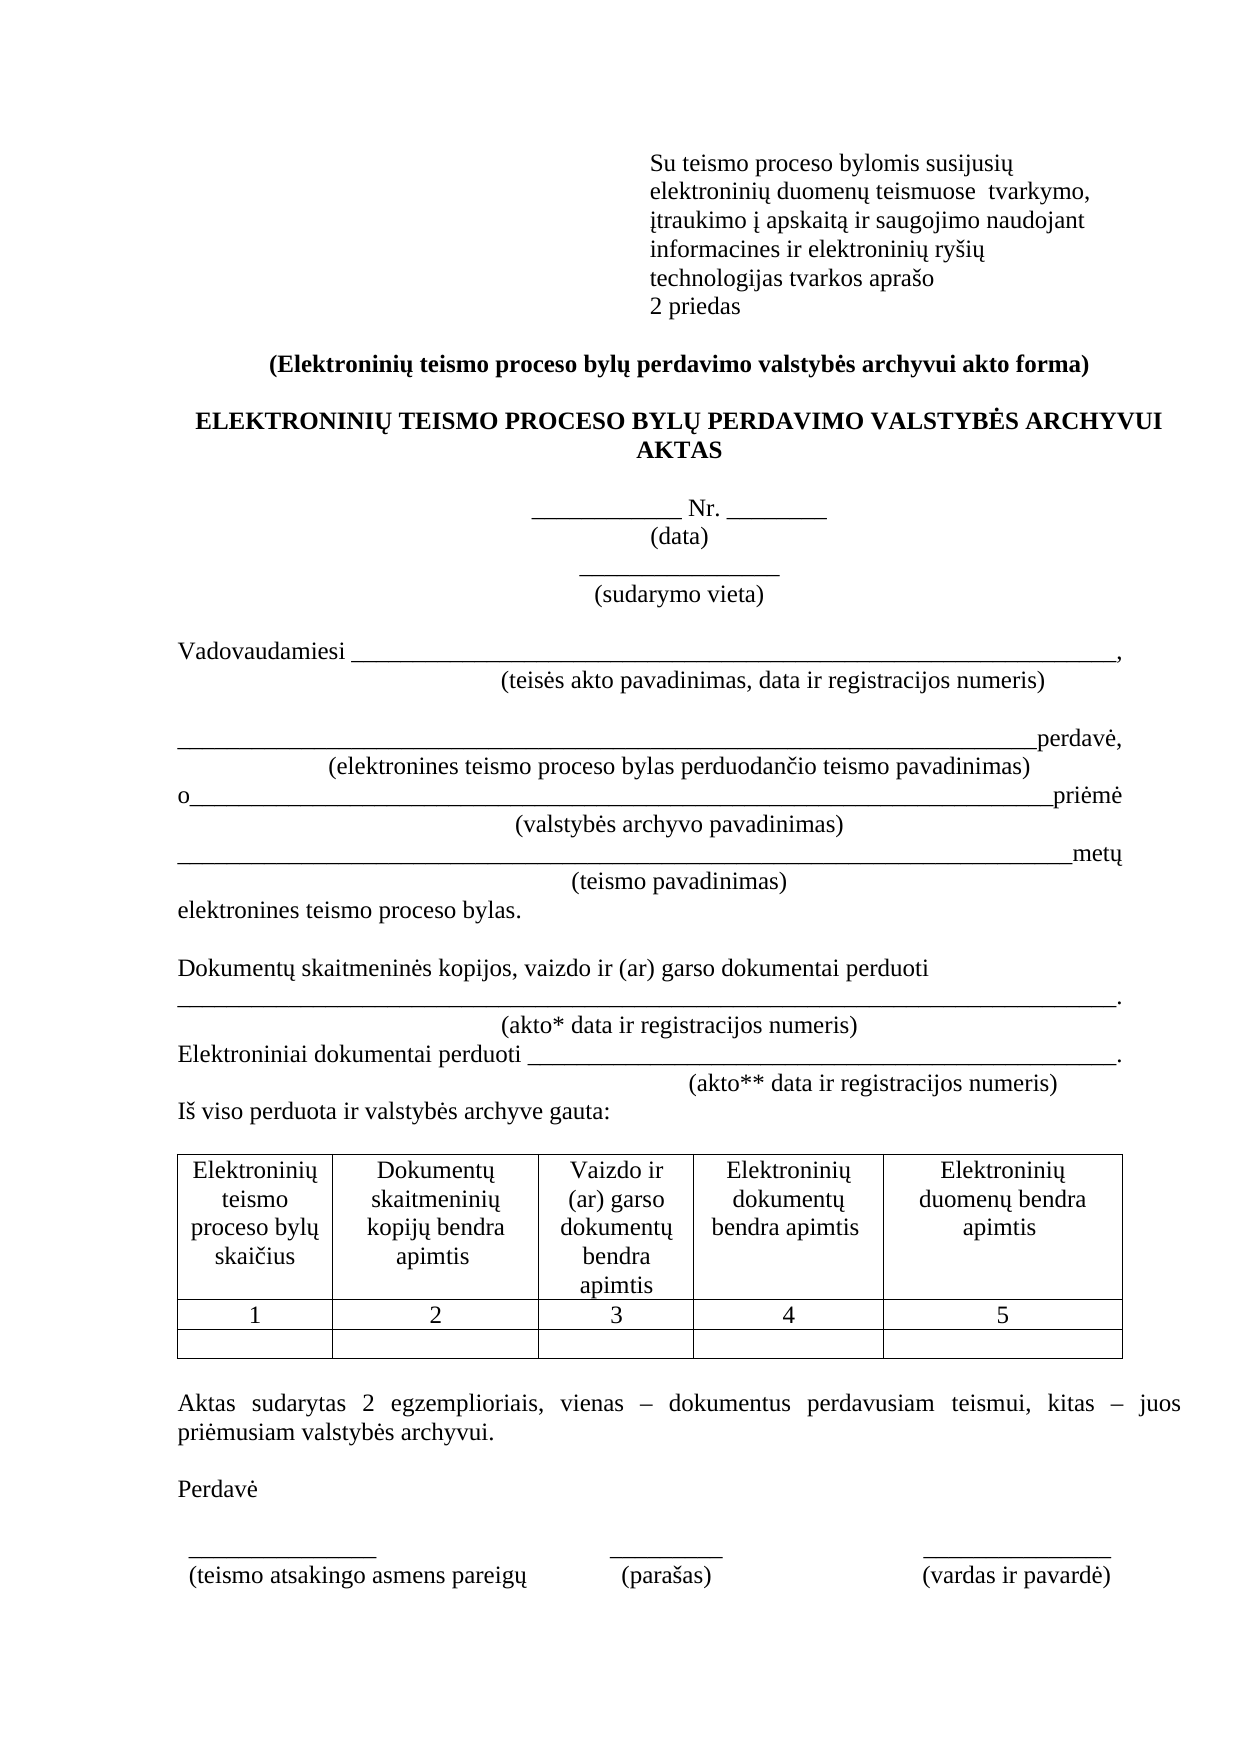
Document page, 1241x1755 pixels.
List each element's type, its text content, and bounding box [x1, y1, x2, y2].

text ELEKTRONINIŲ TEISMO PROCESO BYLŲ PERDAVIMO VALSTYBĖS ARCHYVUI AKTAS [177, 406, 1181, 464]
text _ perdavė, [177, 723, 1181, 751]
table_header Elektroninių dokumentų bendra apimtis [694, 1155, 883, 1299]
text Vadovaudamiesi , [177, 636, 1181, 665]
table_cell [694, 1330, 883, 1358]
text Perdavė [177, 1474, 1181, 1503]
table_cell [333, 1330, 538, 1358]
table_header Vaizdo ir (ar) garso dokumentų bendra apimtis [539, 1155, 693, 1299]
text o priėmė [177, 780, 1181, 809]
text (data) [177, 521, 1181, 550]
text technologijas tvarkos aprašo [649, 263, 1181, 291]
table_header Elektroninių duomenų bendra apimtis [884, 1155, 1122, 1299]
text (akto** data ir registracijos numeris) [565, 1068, 1181, 1096]
text (teisės akto pavadinimas, data ir registracijos numeris) [365, 665, 1181, 694]
text Elektroniniai dokumentai perduoti . [177, 1039, 1181, 1068]
table_header Dokumentų skaitmeninių kopijų bendra apimtis [333, 1155, 538, 1299]
table_cell 2 [333, 1300, 538, 1328]
table_header Elektroninių teismo proceso bylų skaičius [178, 1155, 332, 1299]
text (valstybės archyvo pavadinimas) [177, 809, 1181, 838]
table_cell [884, 1330, 1122, 1358]
text 2 priedas [649, 291, 1181, 320]
text ________________ [177, 550, 1181, 579]
text Aktas sudarytas 2 egzemplioriais, vienas – dokumentus perdavusiam teismui, kitas – juos priėmusiam valstybės archyvui. [177, 1388, 1181, 1446]
table_cell [539, 1330, 693, 1358]
table_cell 4 [694, 1300, 883, 1328]
text _ . [177, 981, 1181, 1010]
text (Elektroninių teismo proceso bylų perdavimo valstybės archyvui akto forma) [177, 349, 1181, 378]
table_cell 5 [884, 1300, 1122, 1328]
text informacines ir elektroninių ryšių [649, 234, 1181, 263]
text įtraukimo į apskaitą ir saugojimo naudojant [649, 205, 1181, 234]
table_cell 1 [178, 1300, 332, 1328]
text (akto* data ir registracijos numeris) [177, 1010, 1181, 1039]
text ____________ Nr. ________ [177, 493, 1181, 521]
table_header _________ (parašas) [552, 1532, 781, 1589]
text Dokumentų skaitmeninės kopijos, vaizdo ir (ar) garso dokumentai perduoti [177, 953, 1181, 981]
table_cell 3 [539, 1300, 693, 1328]
text (teismo pavadinimas) [177, 866, 1181, 895]
text elektronines teismo proceso bylas. [177, 895, 1181, 924]
table_cell [178, 1330, 332, 1358]
table_header _______________ (teismo atsakingo asmens pareigų [177, 1532, 552, 1589]
text Su teismo proceso bylomis susijusių [649, 148, 1181, 176]
table_header _______________ (vardas ir pavardė) [781, 1532, 1122, 1589]
text elektroninių duomenų teismuose tvarkymo, [649, 176, 1181, 205]
text Iš viso perduota ir valstybės archyve gauta: [177, 1096, 1181, 1125]
text (sudarymo vieta) [177, 579, 1181, 608]
text _ metų [177, 838, 1181, 866]
text (elektronines teismo proceso bylas perduodančio teismo pavadinimas) [177, 751, 1181, 780]
